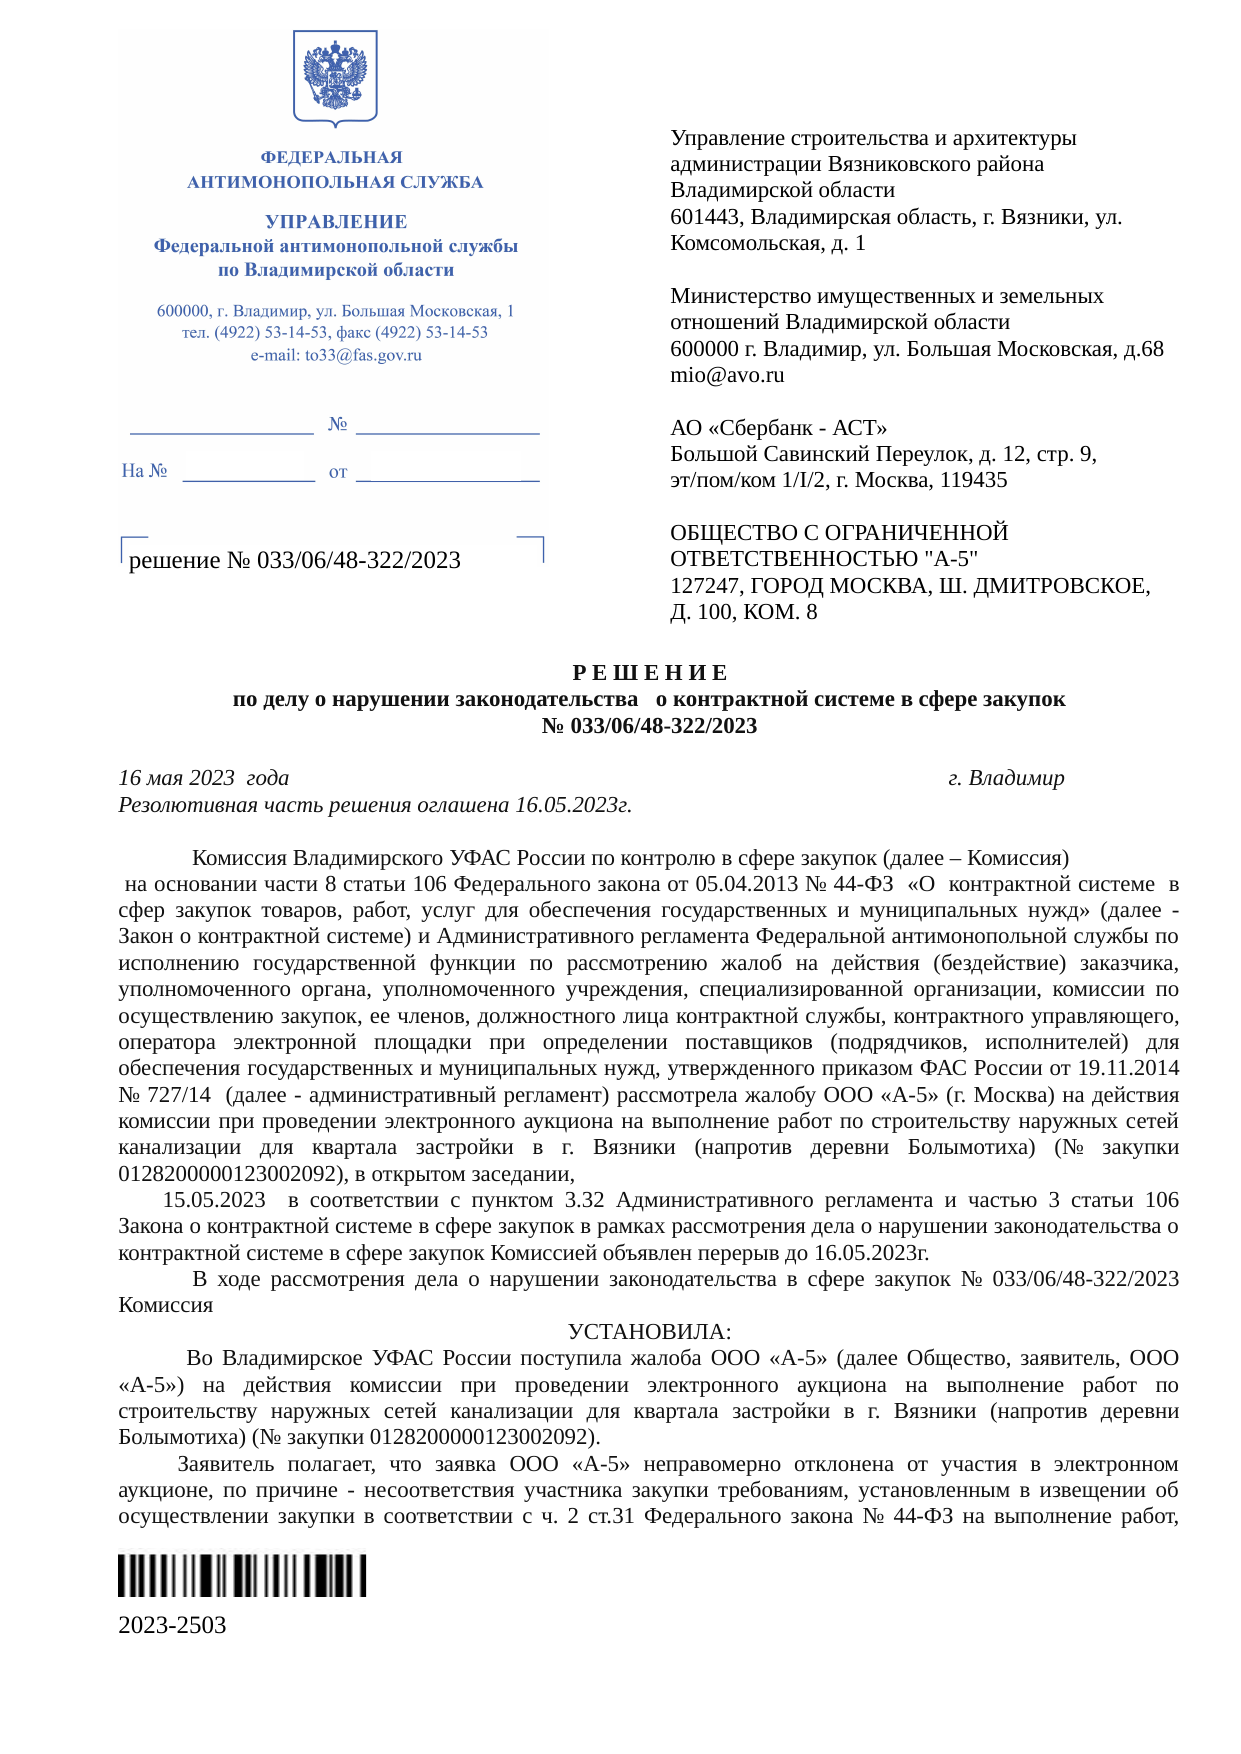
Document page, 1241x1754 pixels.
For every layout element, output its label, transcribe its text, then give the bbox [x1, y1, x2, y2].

text Комиссия Владимирского УФАС России по контролю в сфере закупок (далее – Комиссия) [118, 843, 1181, 870]
text Р Е Ш Е Н И Е [118, 659, 1181, 685]
text по делу о нарушении законодательства о контрактной системе в сфере закупок [118, 685, 1181, 712]
text В ходе рассмотрения дела о нарушении законодательства в сфере закупок № 033/06/48-322/2023 Комиссия [118, 1265, 1181, 1318]
picture [118, 29, 550, 567]
text Резолютивная часть решения оглашена 16.05.2023г. [118, 791, 1181, 817]
text 16 мая 2023 года г. Владимир [118, 764, 1181, 791]
text Заявитель полагает, что заявка ООО «А-5» неправомерно отклонена от участия в электронном аукционе, по причине - несоответствия участника закупки требованиям, установленным в извещении об осуществлении закупки в соответствии с ч. 2 ст.31 Федерального закона № 44-ФЗ на выполнение работ, [118, 1450, 1181, 1529]
picture [118, 1548, 367, 1597]
text УСТАНОВИЛА: [118, 1318, 1181, 1344]
text № 033/06/48-322/2023 [118, 712, 1181, 738]
text 15.05.2023 в соответствии с пунктом 3.32 Административного регламента и частью 3 статьи 106 Закона о контрактной системе в сфере закупок в рамках рассмотрения дела о нарушении законодательства о контрактной системе в сфере закупок Комиссией объявлен перерыв до 16.05.2023г. [118, 1186, 1181, 1265]
table_header Управление строительства и архитектуры администрации Вязниковского района Владимирской области 601443, Владимирская область, г. Вязники, ул. Комсомольская, д. 1 Министерство имущественных и земельных отношений Владимирской области 600000 г. Владимир, ул. Большая Московская, д.68 mio@avo.ru АО «Сбербанк - АСТ» Большой Савинский Переулок, д. 12, стр. 9, эт/пом/ком 1/I/2, г. Москва, 119435 ОБЩЕСТВО С ОГРАНИЧЕННОЙ ОТВЕТСТВЕННОСТЬЮ "А-5" 127247, ГОРОД МОСКВА, Ш. ДМИТРОВСКОЕ, Д. 100, КОМ. 8 [664, 118, 1181, 630]
text решение № 033/06/48-322/2023 [129, 545, 537, 574]
text Во Владимирское УФАС России поступила жалоба ООО «А-5» (далее Общество, заявитель, ООО «А-5») на действия комиссии при проведении электронного аукциона на выполнение работ по строительству наружных сетей канализации для квартала застройки в г. Вязники (напротив деревни Болымотиха) (№ закупки 0128200000123002092). [118, 1344, 1181, 1450]
text на основании части 8 статьи 106 Федерального закона от 05.04.2013 № 44-ФЗ «О контрактной системе в сфер закупок товаров, работ, услуг для обеспечения государственных и муниципальных нужд» (далее - Закон о контрактной системе) и Административного регламента Федеральной антимонопольной службы по исполнению государственной функции по рассмотрению жалоб на действия (бездействие) заказчика, уполномоченного органа, уполномоченного учреждения, специализированной организации, комиссии по осуществлению закупок, ее членов, должностного лица контрактной службы, контрактного управляющего, оператора электронной площадки при определении поставщиков (подрядчиков, исполнителей) для обеспечения государственных и муниципальных нужд, утвержденного приказом ФАС России от 19.11.2014 № 727/14 (далее - административный регламент) рассмотрела жалобу ООО «А-5» (г. Москва) на действия комиссии при проведении электронного аукциона на выполнение работ по строительству наружных сетей канализации для квартала застройки в г. Вязники (напротив деревни Болымотиха) (№ закупки 0128200000123002092), в открытом заседании, [118, 870, 1181, 1186]
